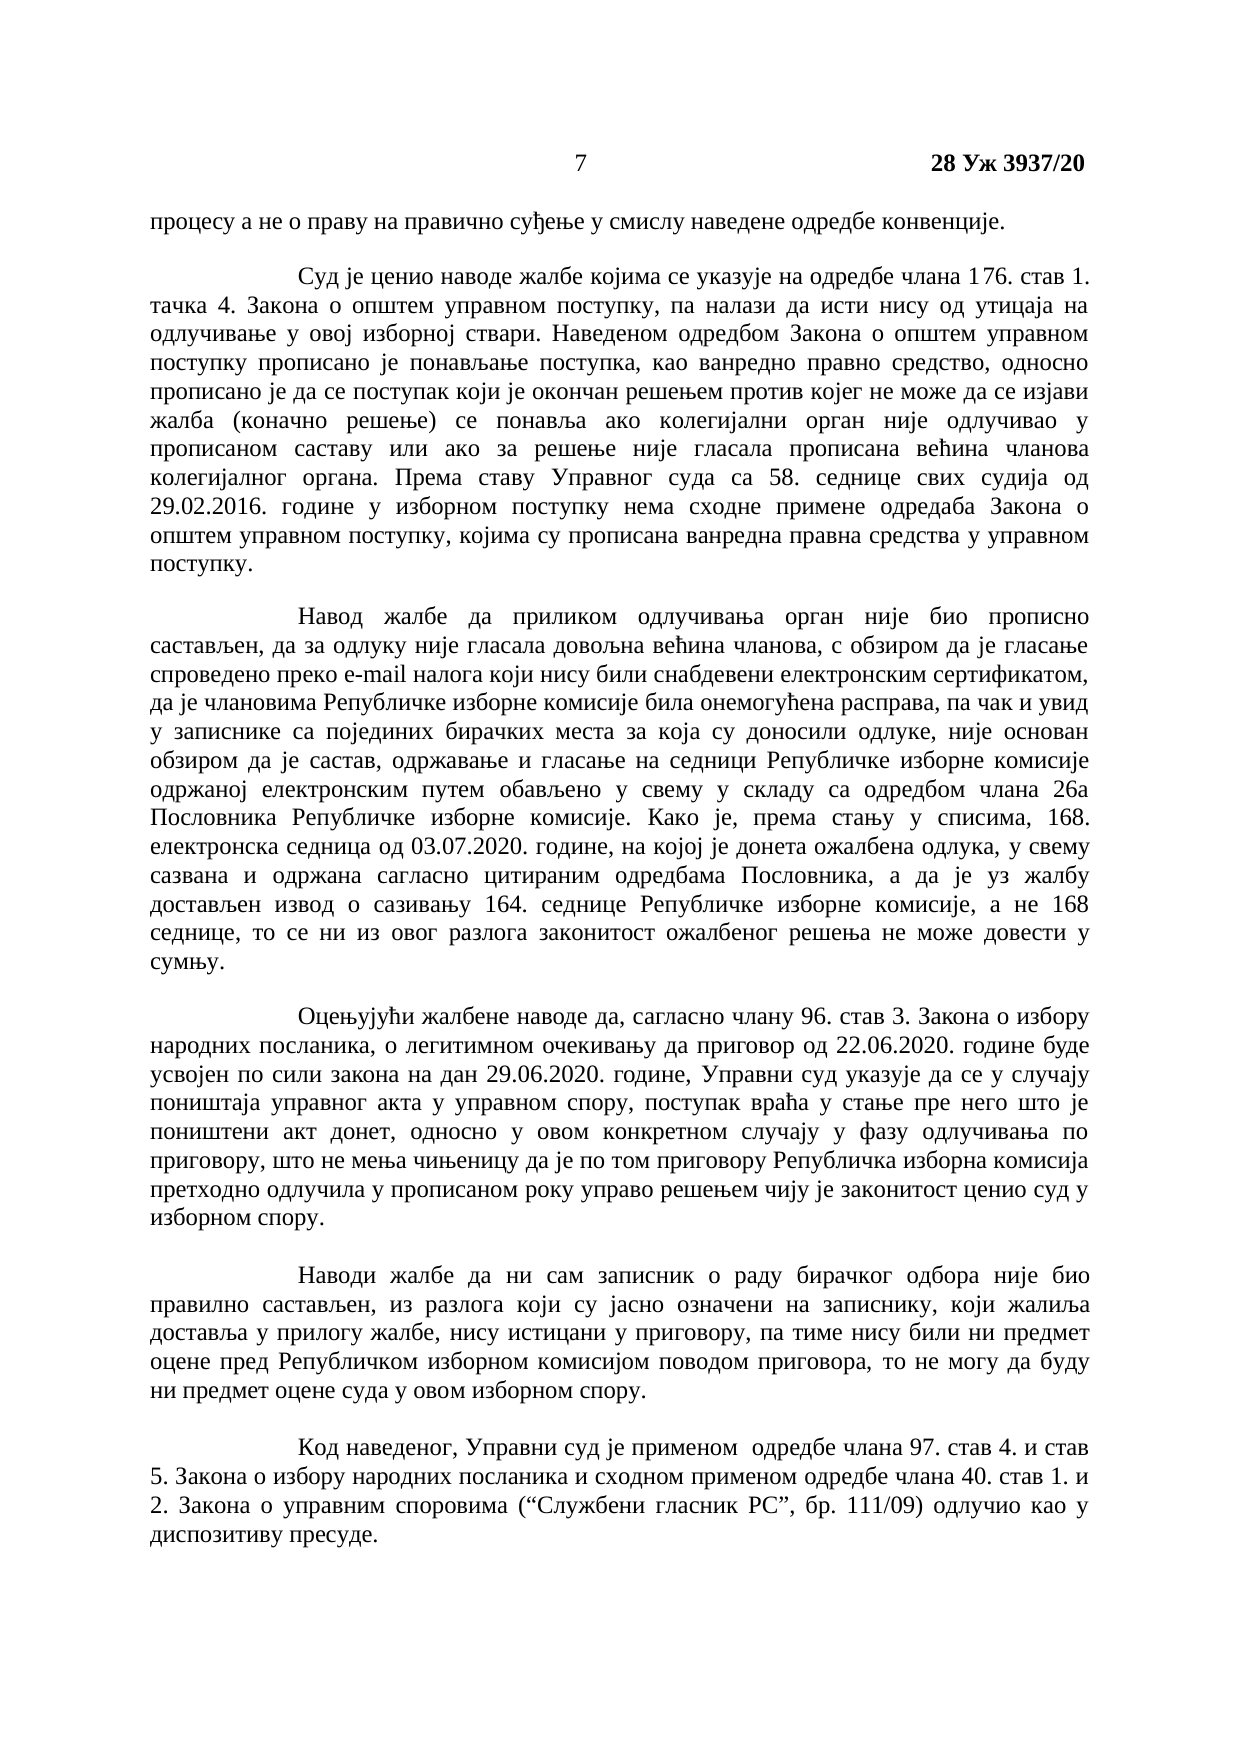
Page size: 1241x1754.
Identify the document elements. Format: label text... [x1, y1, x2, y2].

text Навод жалбе да приликом одлучивања орган није био прописно састављен, да за одлуку није гласала довољна већина чланова, с обзиром да је гласање спроведено преко e-mail налога који нису били снабдевени електронским сертификатом, да је члановима Републичке изборне комисије била онемогућена расправа, па чак и увид у записнике са појединих бирачких места за која су доносили одлуке, није основан обзиром да је састав, одржавање и гласање на седници Републичке изборне комисије одржаној електронским путем обављено у свему у складу са одредбом члана 26а Пословника Републичке изборне комисије. Како је, према стању у списима, 168. електронска седница од 03.07.2020. године, на којој је донета ожалбена одлука, у свему сазвана и одржана сагласно цитираним одредбама Пословника, а да је уз жалбу достављен извод о сазивању 164. седнице Републичке изборне комисије, а не 168 седнице, то се ни из овог разлога законитост ожалбеног решења не може довести у сумњу. [150, 601, 1090, 975]
text Суд је ценио наводе жалбе којима се указује на одредбе члана 176. став 1. тачка 4. Закона о општем управном поступку, па налази да исти нису од утицаја на одлучивање у овој изборној ствари. Наведеном одредбом Закона о општем управном поступку прописано је понављање поступка, као ванредно правно средство, односно прописано је да се поступак који је окончан решењем против којег не може да се изјави жалба (коначно решење) се понавља ако колегијални орган није одлучивао у прописаном саставу или ако за решење није гласала прописана већина чланова колегијалног органа. Према ставу Управног суда са 58. седнице свих судија од 29.02.2016. године у изборном поступку нема сходне примене одредаба Закона о општем управном поступку, којима су прописана ванредна правна средства у управном поступку. [150, 261, 1090, 577]
text Код наведеног, Управни суд је применом одредбе члана 97. став 4. и став 5. Закона о избору народних посланика и сходном применом одредбе члана 40. став 1. и 2. Закона о управним споровима (“Службени гласник РС”, бр. 111/09) одлучио као у диспозитиву пресуде. [150, 1432, 1090, 1547]
text Оцењујући жалбене наводе да, сагласно члану 96. став 3. Закона о избору народних посланика, о легитимном очекивању да приговор од 22.06.2020. године буде усвојен по сили закона на дан 29.06.2020. године, Управни суд указује да се у случају поништаја управног акта у управном спору, поступак враћа у стање пре него што је поништени акт донет, односно у овом конкретном случају у фазу одлучивања по приговору, што не мења чињеницу да је по том приговору Републичка изборна комисија претходно одлучила у прописаном року управо решењем чију је законитост ценио суд у изборном спору. [150, 1001, 1090, 1231]
text Наводи жалбе да ни сам записник о раду бирачког одбора није био правилно састављен, из разлога који су јасно означени на записнику, који жалиља доставља у прилогу жалбе, нису истицани у приговору, па тиме нису били ни предмет оцене пред Републичком изборном комисијом поводом приговора, то не могу да буду ни предмет оцене суда у овом изборном спору. [150, 1260, 1090, 1404]
text процесу а не о праву на правично суђење у смислу наведене одредбе конвенције. [150, 206, 1090, 234]
